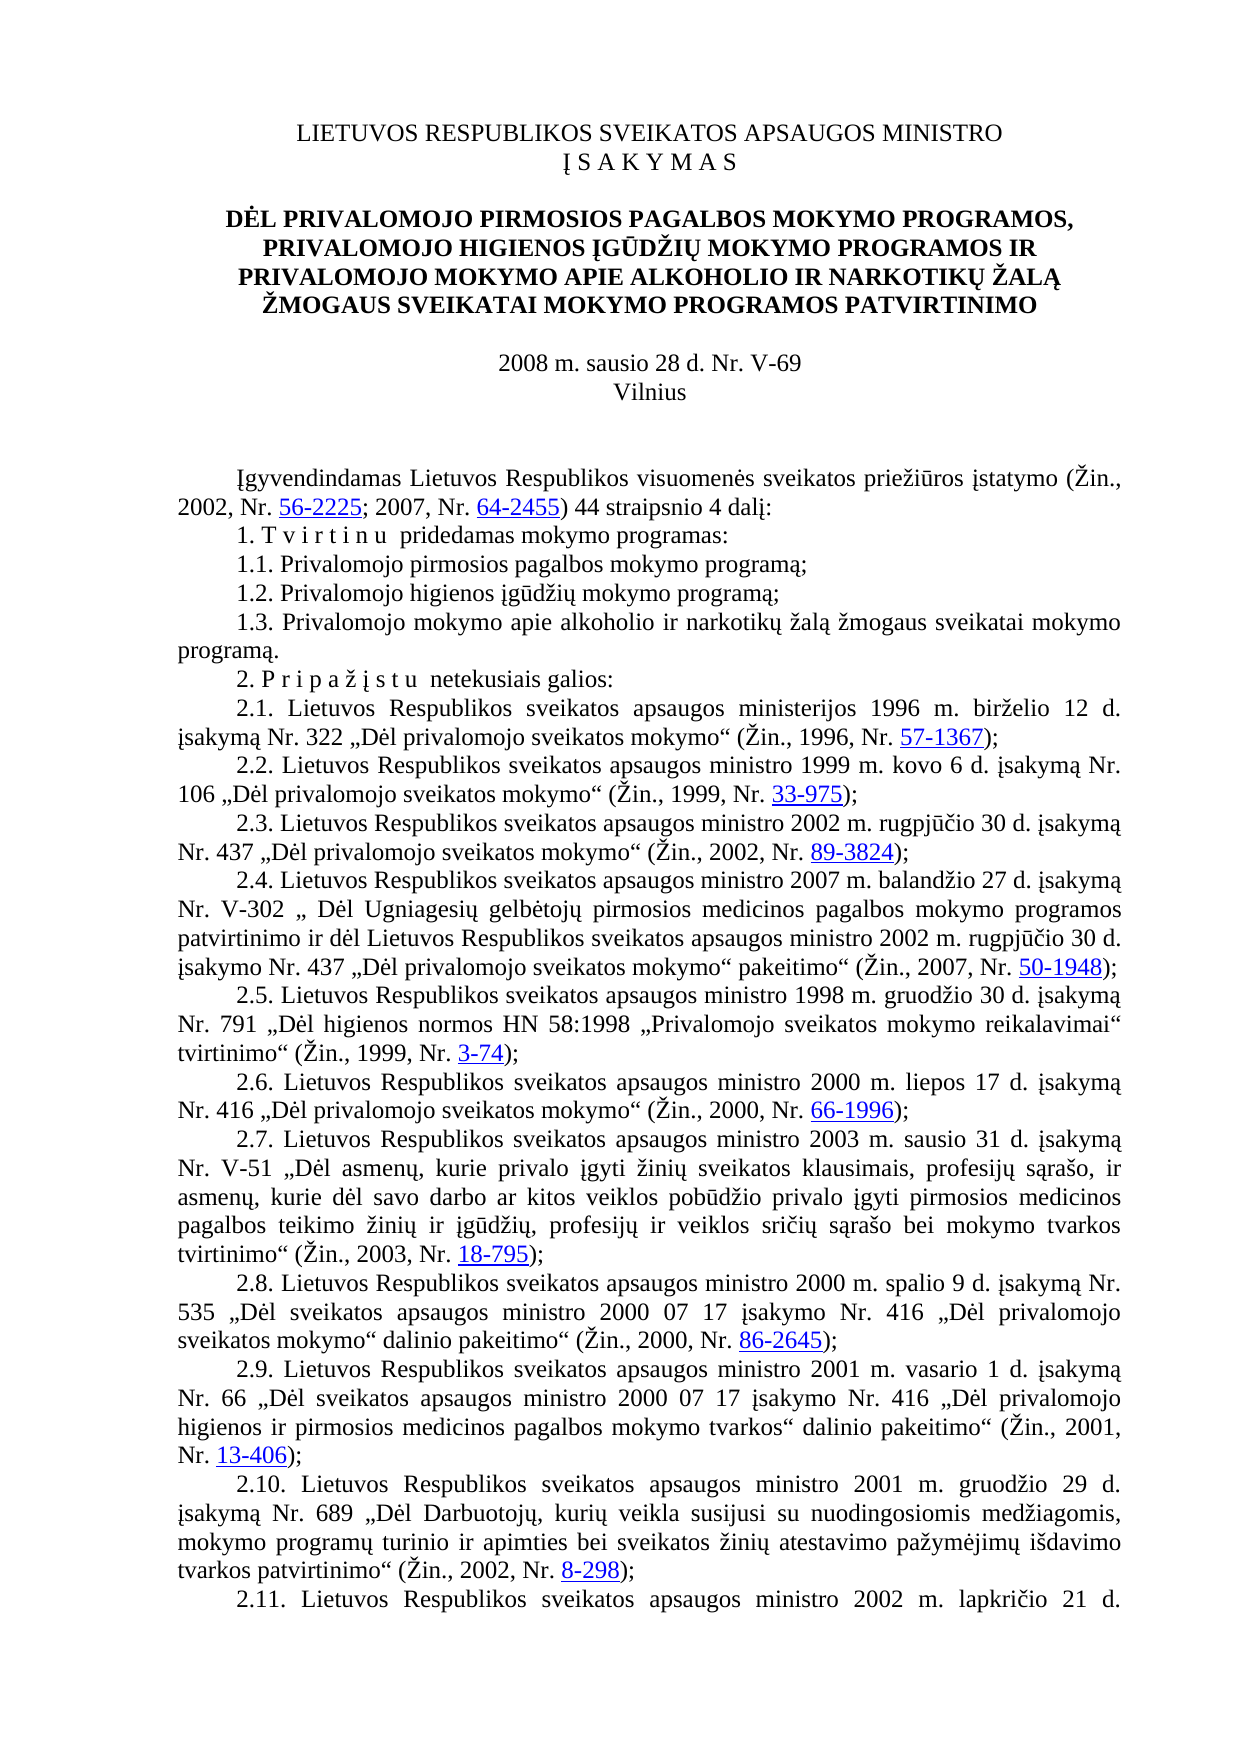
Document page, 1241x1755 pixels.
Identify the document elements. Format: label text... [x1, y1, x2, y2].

text 2.2. Lietuvos Respublikos sveikatos apsaugos ministro 1999 m. kovo 6 d. įsakymą Nr. 106 „Dėl privalomojo sveikatos mokymo“ (Žin., 1999, Nr. 33-975); [177, 751, 1122, 808]
text 2. Pripažįstu netekusiais galios: [177, 664, 1122, 693]
text 2.8. Lietuvos Respublikos sveikatos apsaugos ministro 2000 m. spalio 9 d. įsakymą Nr. 535 „Dėl sveikatos apsaugos ministro 2000 07 17 įsakymo Nr. 416 „Dėl privalomojo sveikatos mokymo“ dalinio pakeitimo“ (Žin., 2000, Nr. 86-2645); [177, 1268, 1122, 1354]
text 2.4. Lietuvos Respublikos sveikatos apsaugos ministro 2007 m. balandžio 27 d. įsakymą Nr. V-302 „ Dėl Ugniagesių gelbėtojų pirmosios medicinos pagalbos mokymo programos patvirtinimo ir dėl Lietuvos Respublikos sveikatos apsaugos ministro 2002 m. rugpjūčio 30 d. įsakymo Nr. 437 „Dėl privalomojo sveikatos mokymo“ pakeitimo“ (Žin., 2007, Nr. 50-1948); [177, 866, 1122, 981]
text Vilnius [177, 377, 1122, 406]
text 1.3. Privalomojo mokymo apie alkoholio ir narkotikų žalą žmogaus sveikatai mokymo programą. [177, 607, 1122, 664]
text 1.2. Privalomojo higienos įgūdžių mokymo programą; [177, 578, 1122, 607]
text Įgyvendindamas Lietuvos Respublikos visuomenės sveikatos priežiūros įstatymo (Žin., 2002, Nr. 56-2225; 2007, Nr. 64-2455) 44 straipsnio 4 dalį: [177, 463, 1122, 521]
text ĮSAKYMAS [177, 147, 1122, 176]
text DĖL PRIVALOMOJO PIRMOSIOS PAGALBOS MOKYMO PROGRAMOS, PRIVALOMOJO HIGIENOS ĮGŪDŽIŲ MOKYMO PROGRAMOS IR PRIVALOMOJO MOKYMO APIE ALKOHOLIO IR NARKOTIKŲ ŽALĄ ŽMOGAUS SVEIKATAI MOKYMO PROGRAMOS PATVIRTINIMO [177, 204, 1122, 319]
text LIETUVOS RESPUBLIKOS SVEIKATOS APSAUGOS MINISTRO [177, 118, 1122, 147]
text 2008 m. sausio 28 d. Nr. V-69 [177, 348, 1122, 377]
text 2.9. Lietuvos Respublikos sveikatos apsaugos ministro 2001 m. vasario 1 d. įsakymą Nr. 66 „Dėl sveikatos apsaugos ministro 2000 07 17 įsakymo Nr. 416 „Dėl privalomojo higienos ir pirmosios medicinos pagalbos mokymo tvarkos“ dalinio pakeitimo“ (Žin., 2001, Nr. 13-406); [177, 1354, 1122, 1469]
text 2.6. Lietuvos Respublikos sveikatos apsaugos ministro 2000 m. liepos 17 d. įsakymą Nr. 416 „Dėl privalomojo sveikatos mokymo“ (Žin., 2000, Nr. 66-1996); [177, 1067, 1122, 1124]
text 1. Tvirtinu pridedamas mokymo programas: [177, 521, 1122, 549]
text 1.1. Privalomojo pirmosios pagalbos mokymo programą; [177, 549, 1122, 578]
text 2.5. Lietuvos Respublikos sveikatos apsaugos ministro 1998 m. gruodžio 30 d. įsakymą Nr. 791 „Dėl higienos normos HN 58:1998 „Privalomojo sveikatos mokymo reikalavimai“ tvirtinimo“ (Žin., 1999, Nr. 3-74); [177, 981, 1122, 1067]
text 2.11. Lietuvos Respublikos sveikatos apsaugos ministro 2002 m. lapkričio 21 d. [177, 1584, 1122, 1613]
text 2.10. Lietuvos Respublikos sveikatos apsaugos ministro 2001 m. gruodžio 29 d. įsakymą Nr. 689 „Dėl Darbuotojų, kurių veikla susijusi su nuodingosiomis medžiagomis, mokymo programų turinio ir apimties bei sveikatos žinių atestavimo pažymėjimų išdavimo tvarkos patvirtinimo“ (Žin., 2002, Nr. 8-298); [177, 1469, 1122, 1584]
text 2.7. Lietuvos Respublikos sveikatos apsaugos ministro 2003 m. sausio 31 d. įsakymą Nr. V-51 „Dėl asmenų, kurie privalo įgyti žinių sveikatos klausimais, profesijų sąrašo, ir asmenų, kurie dėl savo darbo ar kitos veiklos pobūdžio privalo įgyti pirmosios medicinos pagalbos teikimo žinių ir įgūdžių, profesijų ir veiklos sričių sąrašo bei mokymo tvarkos tvirtinimo“ (Žin., 2003, Nr. 18-795); [177, 1124, 1122, 1268]
text 2.1. Lietuvos Respublikos sveikatos apsaugos ministerijos 1996 m. birželio 12 d. įsakymą Nr. 322 „Dėl privalomojo sveikatos mokymo“ (Žin., 1996, Nr. 57-1367); [177, 693, 1122, 751]
text 2.3. Lietuvos Respublikos sveikatos apsaugos ministro 2002 m. rugpjūčio 30 d. įsakymą Nr. 437 „Dėl privalomojo sveikatos mokymo“ (Žin., 2002, Nr. 89-3824); [177, 808, 1122, 866]
